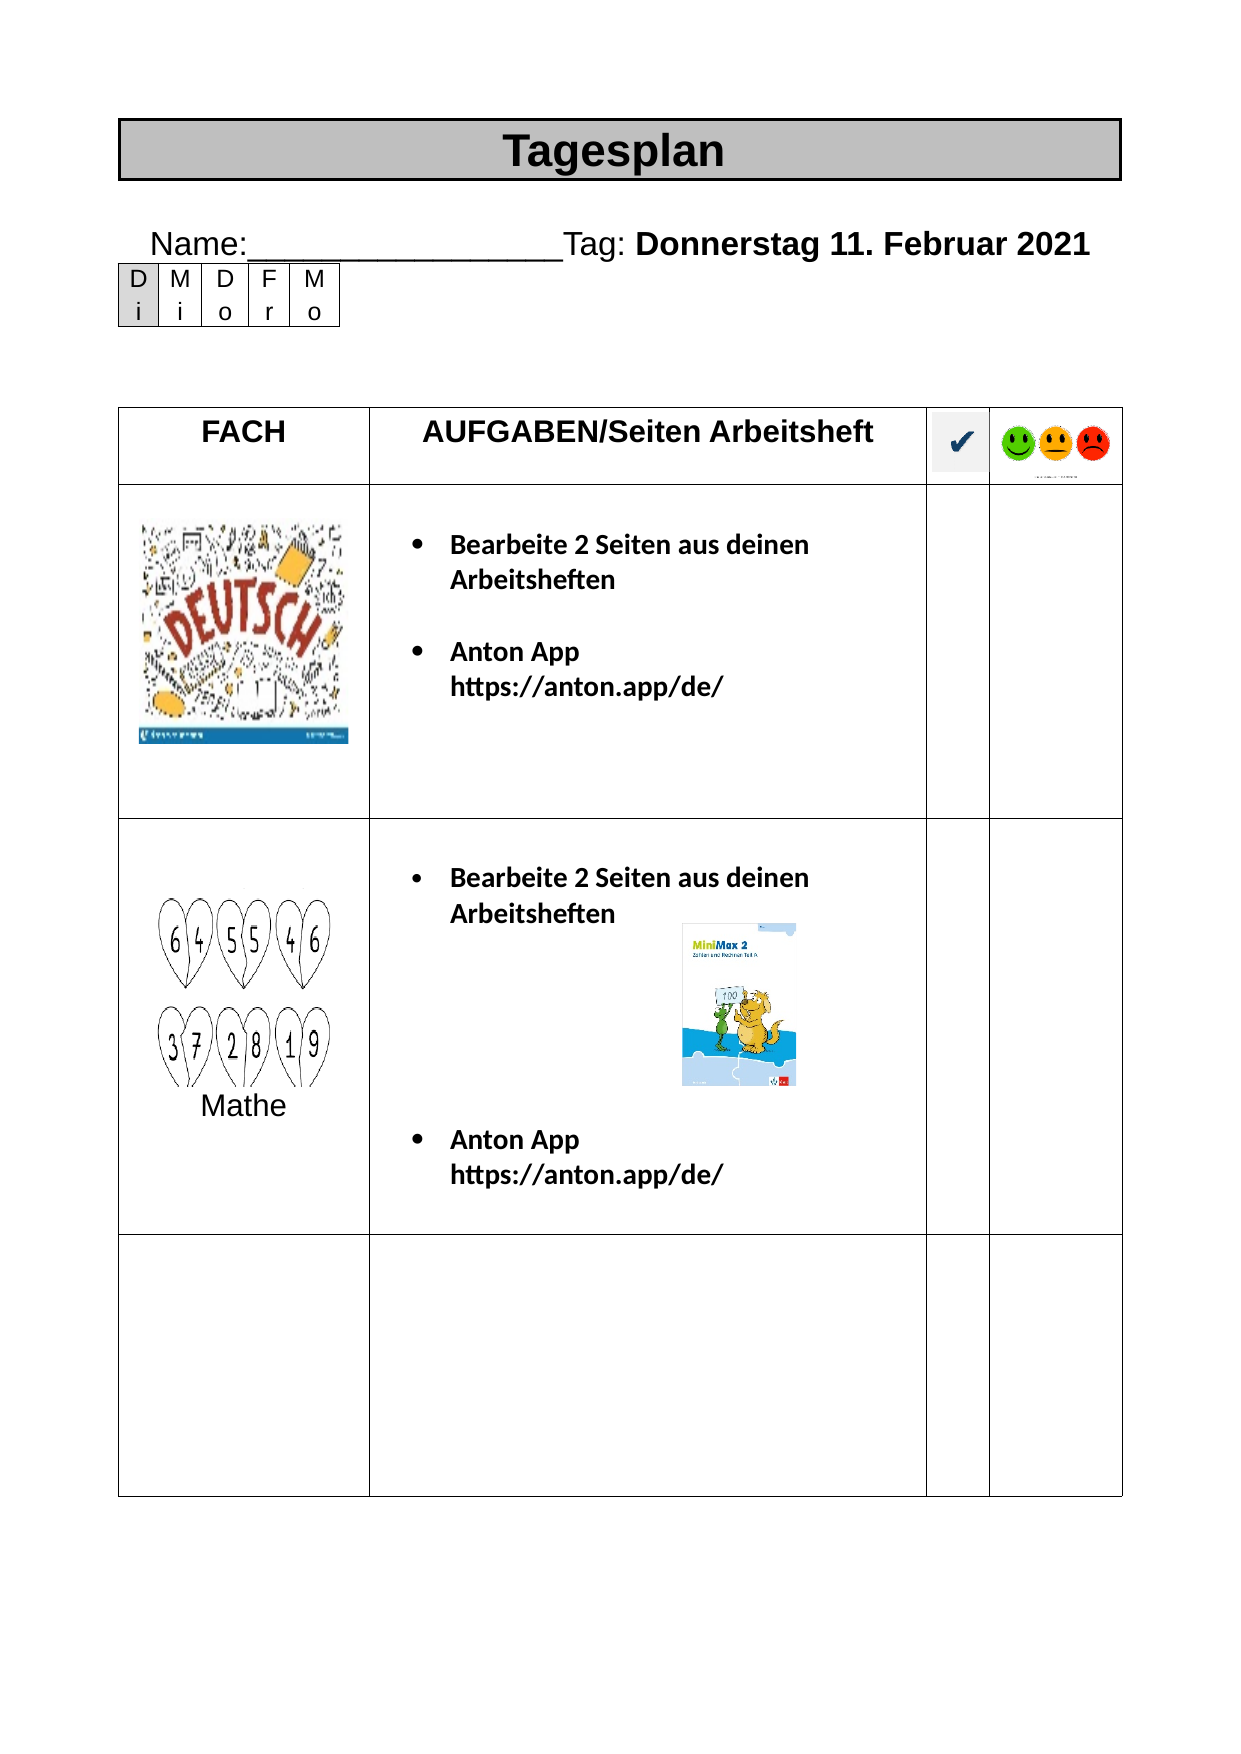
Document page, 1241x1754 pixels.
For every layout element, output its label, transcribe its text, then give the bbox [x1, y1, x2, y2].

table_header Fr [249, 264, 289, 326]
table_cell Mathe [119, 819, 369, 1234]
table_cell [927, 819, 989, 1234]
table_header Mi [159, 264, 201, 326]
text Name:_________________Tag: Donnerstag 11. Februar 2021 [118, 224, 1122, 263]
picture [146, 888, 341, 1087]
table_cell Bearbeite 2 Seiten aus deinen Arbeitsheften Anton App https://anton.app/de/ [370, 485, 926, 817]
text Tagesplan [121, 121, 1119, 178]
table_cell [990, 485, 1122, 817]
picture [995, 412, 1116, 479]
table_header Mo [290, 264, 339, 326]
table_cell [119, 1235, 369, 1496]
table_cell [927, 485, 989, 817]
table_cell [370, 1235, 926, 1496]
picture [138, 518, 349, 744]
table_header Di [119, 264, 158, 326]
table_header FACH [119, 408, 369, 484]
picture [932, 412, 990, 472]
table_header Do [202, 264, 248, 326]
table_cell [119, 485, 369, 817]
table_cell [927, 1235, 989, 1496]
picture [682, 923, 797, 1086]
table_cell [990, 819, 1122, 1234]
table_header AUFGABEN/Seiten Arbeitsheft [370, 408, 926, 484]
table_header [990, 408, 1122, 484]
table_cell Bearbeite 2 Seiten aus deinen Arbeitsheften Anton App https://anton.app/de/ [370, 819, 926, 1234]
table_header [927, 408, 989, 484]
table_cell [990, 1235, 1122, 1496]
